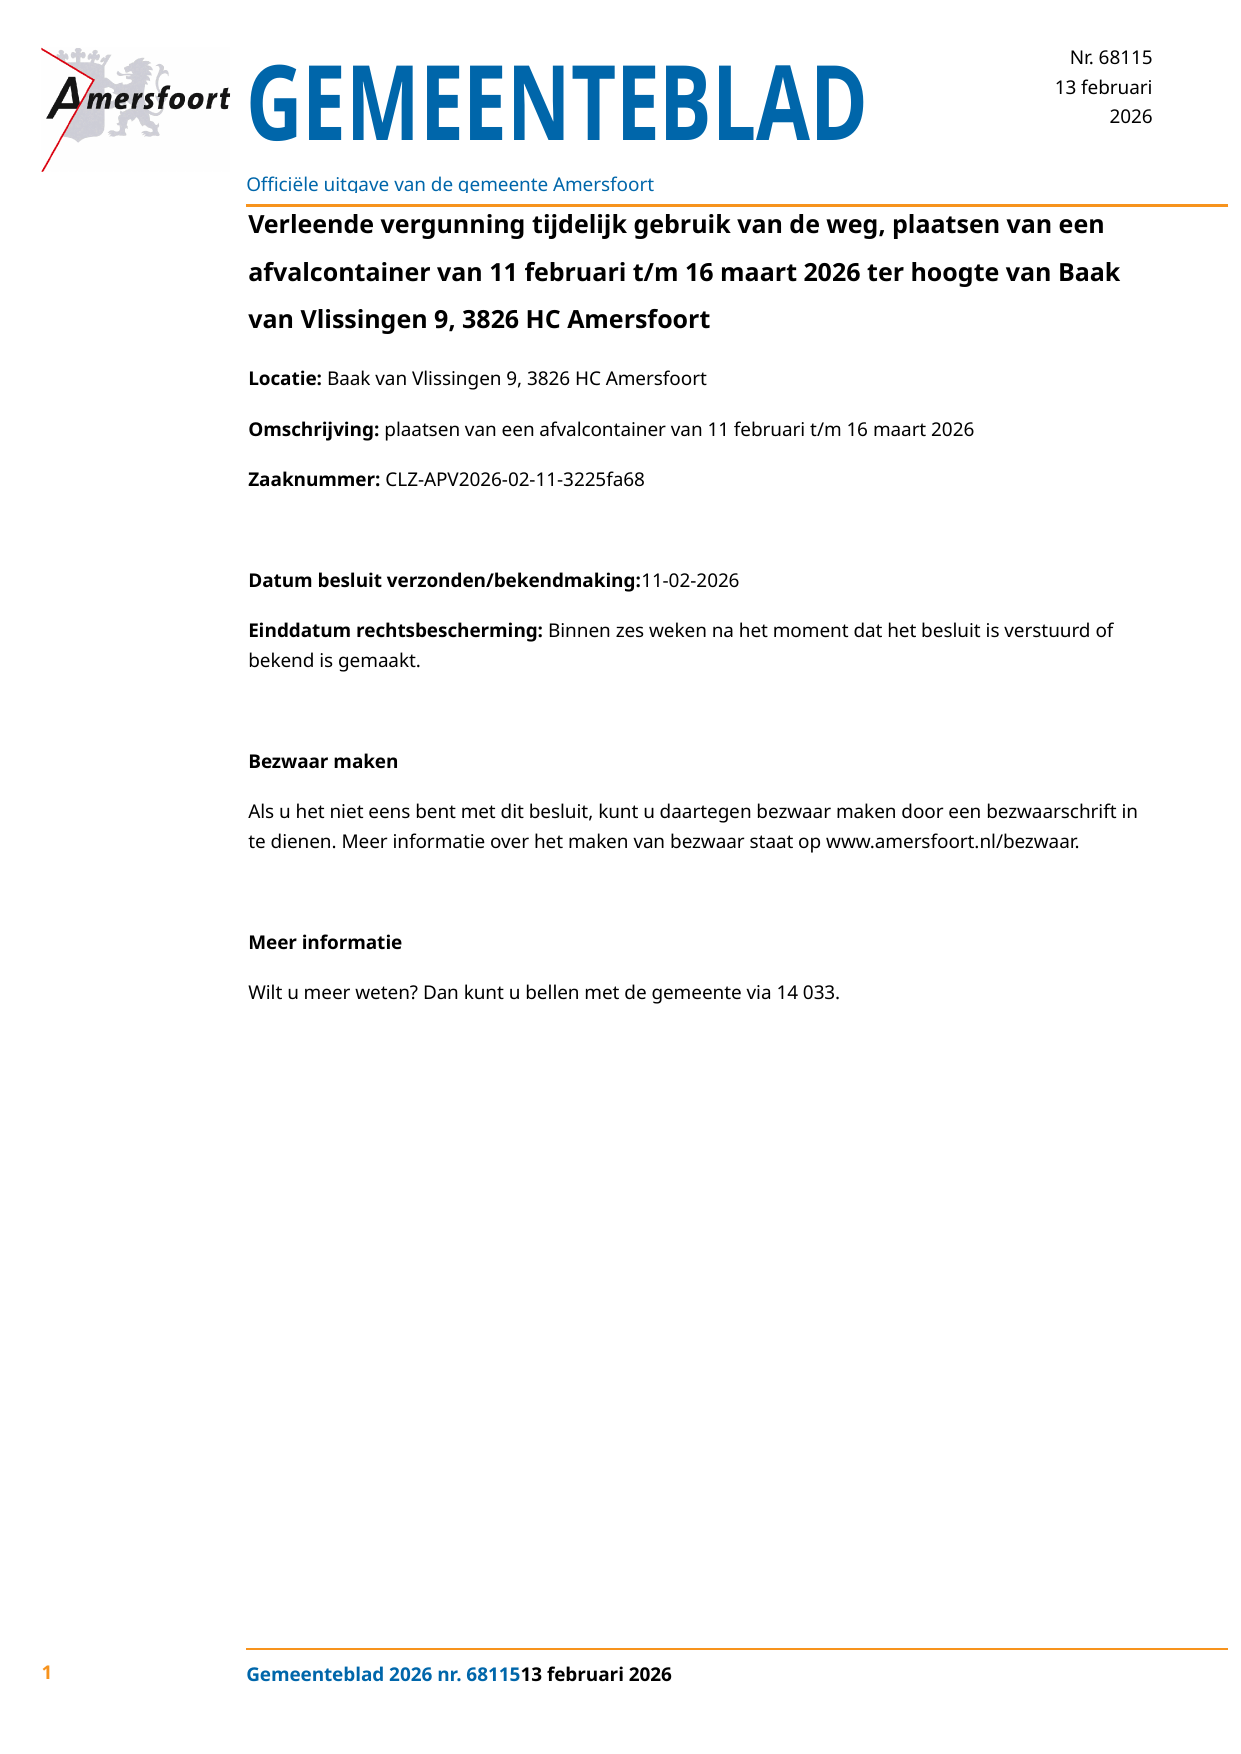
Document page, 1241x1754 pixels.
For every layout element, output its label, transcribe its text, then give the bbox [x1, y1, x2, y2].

text Bezwaar maken [248, 748, 1152, 774]
picture [41, 47, 231, 172]
text Als u het niet eens bent met dit besluit, kunt u daartegen bezwaar maken door een bezwaarschrift in te dienen. Meer informatie over het maken van bezwaar staat op www.amersfoort.nl/bezwaar. [248, 798, 1152, 854]
text Zaaknummer: CLZ-APV2026-02-11-3225fa68 [248, 466, 1152, 492]
text Wilt u meer weten? Dan kunt u bellen met de gemeente via 14 033. [248, 979, 1152, 1005]
text Einddatum rechtsbescherming: Binnen zes weken na het moment dat het besluit is verstuurd of bekend is gemaakt. [248, 618, 1152, 673]
text Meer informatie [248, 929, 1152, 954]
text Locatie: Baak van Vlissingen 9, 3826 HC Amersfoort [248, 366, 1152, 391]
text Datum besluit verzonden/bekendmaking:11-02-2026 [248, 567, 1152, 593]
text Omschrijving: plaatsen van een afvalcontainer van 11 februari t/m 16 maart 2026 [248, 416, 1152, 442]
text Verleende vergunning tijdelijk gebruik van de weg, plaatsen van een afvalcontainer van 11 februari t/m 16 maart 2026 ter hoogte van Baak van Vlissingen 9, 3826 HC Amersfoort [248, 207, 1152, 336]
